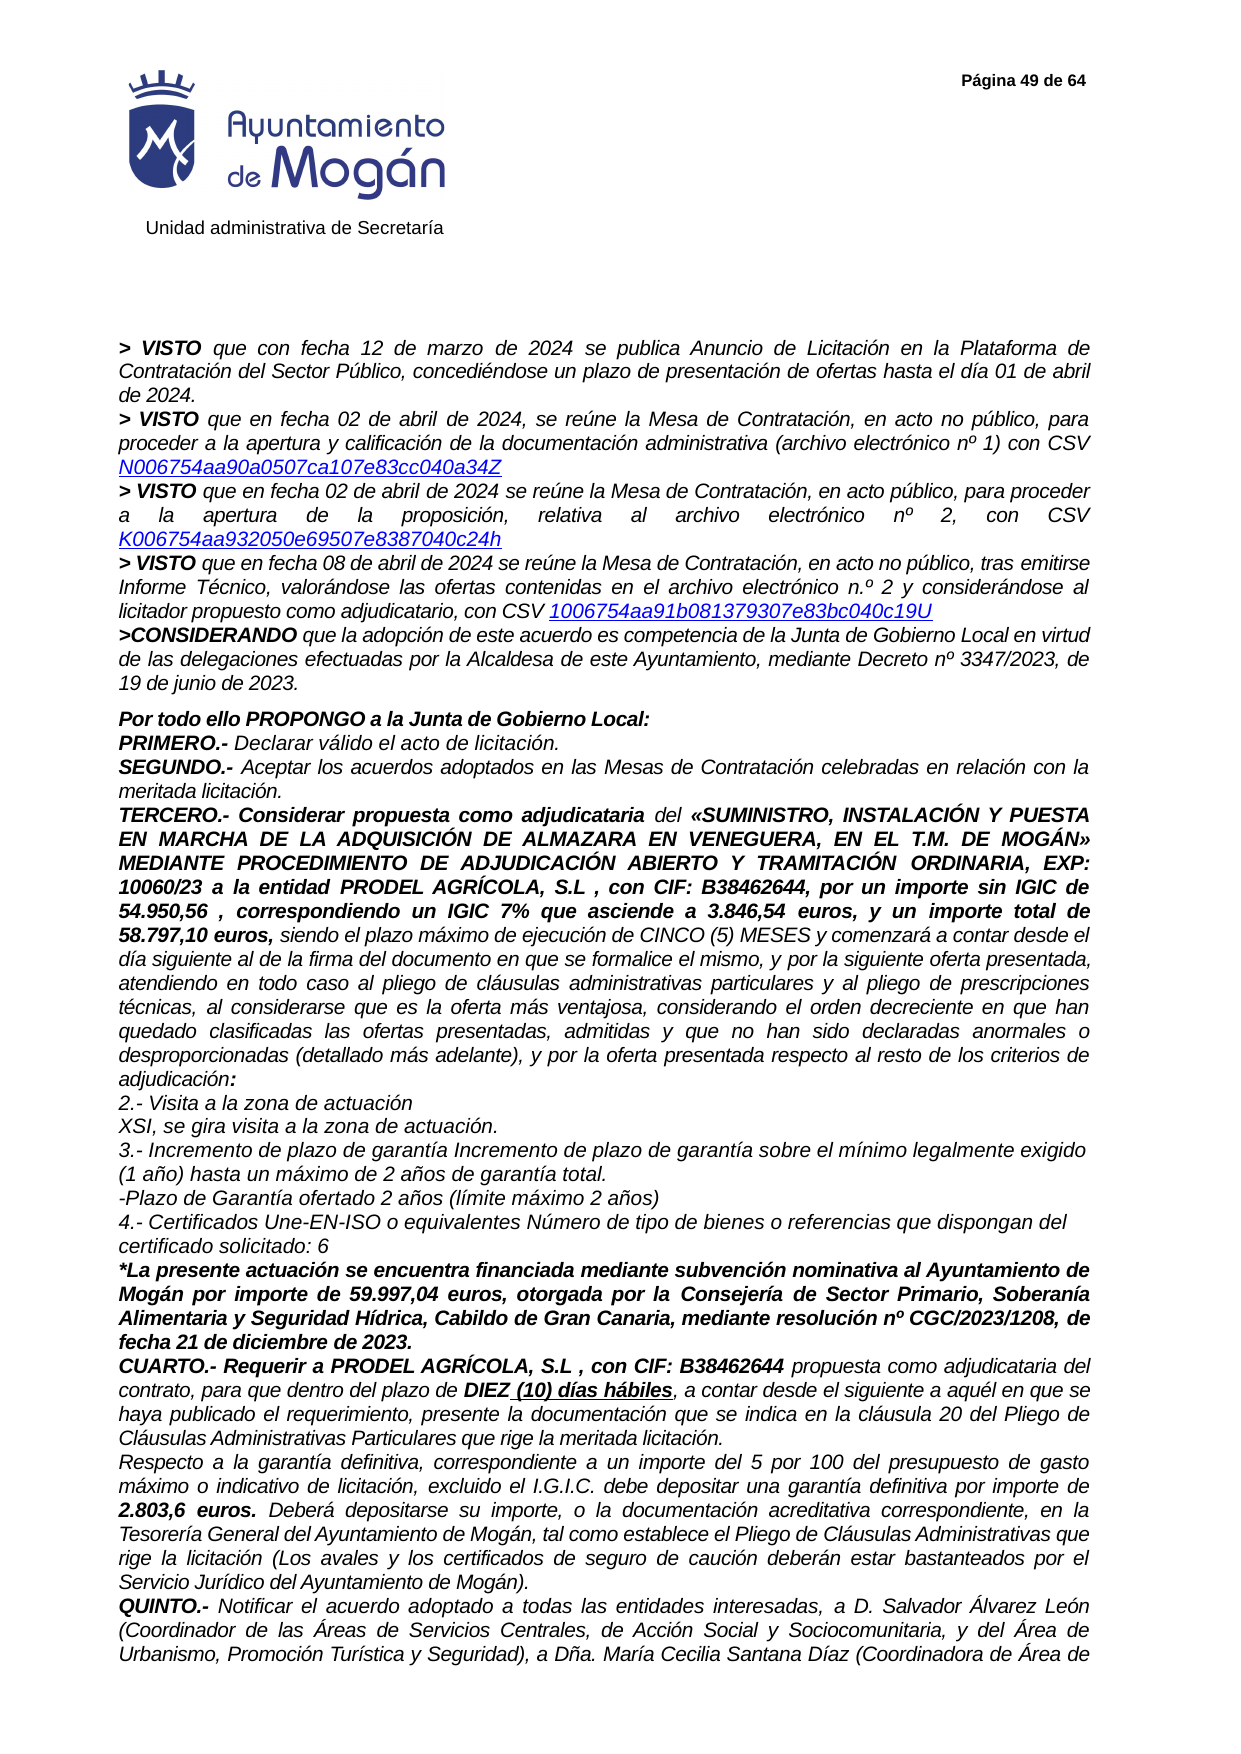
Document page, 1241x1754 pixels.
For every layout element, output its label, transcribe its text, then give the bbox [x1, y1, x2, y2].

text > VISTO que en fecha 08 de abril de 2024 se reúne la Mesa de Contratación, en acto no público, tras emitirse Informe Técnico, valorándose las ofertas contenidas en el archivo electrónico n.º 2 y considerándose al licitador propuesto como adjudicatario, con CSV 1006754aa91b081379307e83bc040c19U [118, 551, 1092, 623]
text > VISTO que en fecha 02 de abril de 2024, se reúne la Mesa de Contratación, en acto no público, para proceder a la apertura y calificación de la documentación administrativa (archivo electrónico nº 1) con CSV N006754aa90a0507ca107e83cc040a34Z [118, 407, 1092, 479]
text PRIMERO.- Declarar válido el acto de licitación. [118, 731, 1092, 755]
text CUARTO.- Requerir a PRODEL AGRÍCOLA, S.L , con CIF: B38462644 propuesta como adjudicataria del contrato, para que dentro del plazo de DIEZ (10) días hábiles, a contar desde el siguiente a aquél en que se haya publicado el requerimiento, presente la documentación que se indica en la cláusula 20 del Pliego de Cláusulas Administrativas Particulares que rige la meritada licitación. [118, 1354, 1092, 1450]
text Por todo ello PROPONGO a la Junta de Gobierno Local: [118, 707, 1092, 731]
picture [128, 70, 445, 206]
text > VISTO que en fecha 02 de abril de 2024 se reúne la Mesa de Contratación, en acto público, para proceder a la apertura de la proposición, relativa al archivo electrónico nº 2, con CSV K006754aa932050e69507e8387040c24h [118, 479, 1092, 551]
text 4.- Certificados Une-EN-ISO o equivalentes Número de tipo de bienes o referencias que dispongan del certificado solicitado: 6 [118, 1210, 1092, 1258]
text -Plazo de Garantía ofertado 2 años (límite máximo 2 años) [118, 1186, 1092, 1210]
text XSI, se gira visita a la zona de actuación. [118, 1114, 1092, 1138]
text > VISTO que con fecha 12 de marzo de 2024 se publica Anuncio de Licitación en la Plataforma de Contratación del Sector Público, concediéndose un plazo de presentación de ofertas hasta el día 01 de abril de 2024. [118, 335, 1092, 407]
text 3.- Incremento de plazo de garantía Incremento de plazo de garantía sobre el mínimo legalmente exigido (1 año) hasta un máximo de 2 años de garantía total. [118, 1138, 1092, 1186]
text TERCERO.- Considerar propuesta como adjudicataria del «SUMINISTRO, INSTALACIÓN Y PUESTA EN MARCHA DE LA ADQUISICIÓN DE ALMAZARA EN VENEGUERA, EN EL T.M. DE MOGÁN» MEDIANTE PROCEDIMIENTO DE ADJUDICACIÓN ABIERTO Y TRAMITACIÓN ORDINARIA, EXP: 10060/23 a la entidad PRODEL AGRÍCOLA, S.L , con CIF: B38462644, por un importe sin IGIC de 54.950,56 , correspondiendo un IGIC 7% que asciende a 3.846,54 euros, y un importe total de 58.797,10 euros, siendo el plazo máximo de ejecución de CINCO (5) MESES y comenzará a contar desde el día siguiente al de la firma del documento en que se formalice el mismo, y por la siguiente oferta presentada, atendiendo en todo caso al pliego de cláusulas administrativas particulares y al pliego de prescripciones técnicas, al considerarse que es la oferta más ventajosa, considerando el orden decreciente en que han quedado clasificadas las ofertas presentadas, admitidas y que no han sido declaradas anormales o desproporcionadas (detallado más adelante), y por la oferta presentada respecto al resto de los criterios de adjudicación: [118, 803, 1092, 1090]
text 2.- Visita a la zona de actuación [118, 1090, 1092, 1114]
text SEGUNDO.- Aceptar los acuerdos adoptados en las Mesas de Contratación celebradas en relación con la meritada licitación. [118, 755, 1092, 803]
text QUINTO.- Notificar el acuerdo adoptado a todas las entidades interesadas, a D. Salvador Álvarez León (Coordinador de las Áreas de Servicios Centrales, de Acción Social y Sociocomunitaria, y del Área de Urbanismo, Promoción Turística y Seguridad), a Dña. María Cecilia Santana Díaz (Coordinadora de Área de [118, 1593, 1092, 1665]
text *La presente actuación se encuentra financiada mediante subvención nominativa al Ayuntamiento de Mogán por importe de 59.997,04 euros, otorgada por la Consejería de Sector Primario, Soberanía Alimentaria y Seguridad Hídrica, Cabildo de Gran Canaria, mediante resolución nº CGC/2023/1208, de fecha 21 de diciembre de 2023. [118, 1258, 1092, 1354]
text >CONSIDERANDO que la adopción de este acuerdo es competencia de la Junta de Gobierno Local en virtud de las delegaciones efectuadas por la Alcaldesa de este Ayuntamiento, mediante Decreto nº 3347/2023, de 19 de junio de 2023. [118, 623, 1092, 695]
text Respecto a la garantía definitiva, correspondiente a un importe del 5 por 100 del presupuesto de gasto máximo o indicativo de licitación, excluido el I.G.I.C. debe depositar una garantía definitiva por importe de 2.803,6 euros. Deberá depositarse su importe, o la documentación acreditativa correspondiente, en la Tesorería General del Ayuntamiento de Mogán, tal como establece el Pliego de Cláusulas Administrativas que rige la licitación (Los avales y los certificados de seguro de caución deberán estar bastanteados por el Servicio Jurídico del Ayuntamiento de Mogán). [118, 1450, 1092, 1593]
